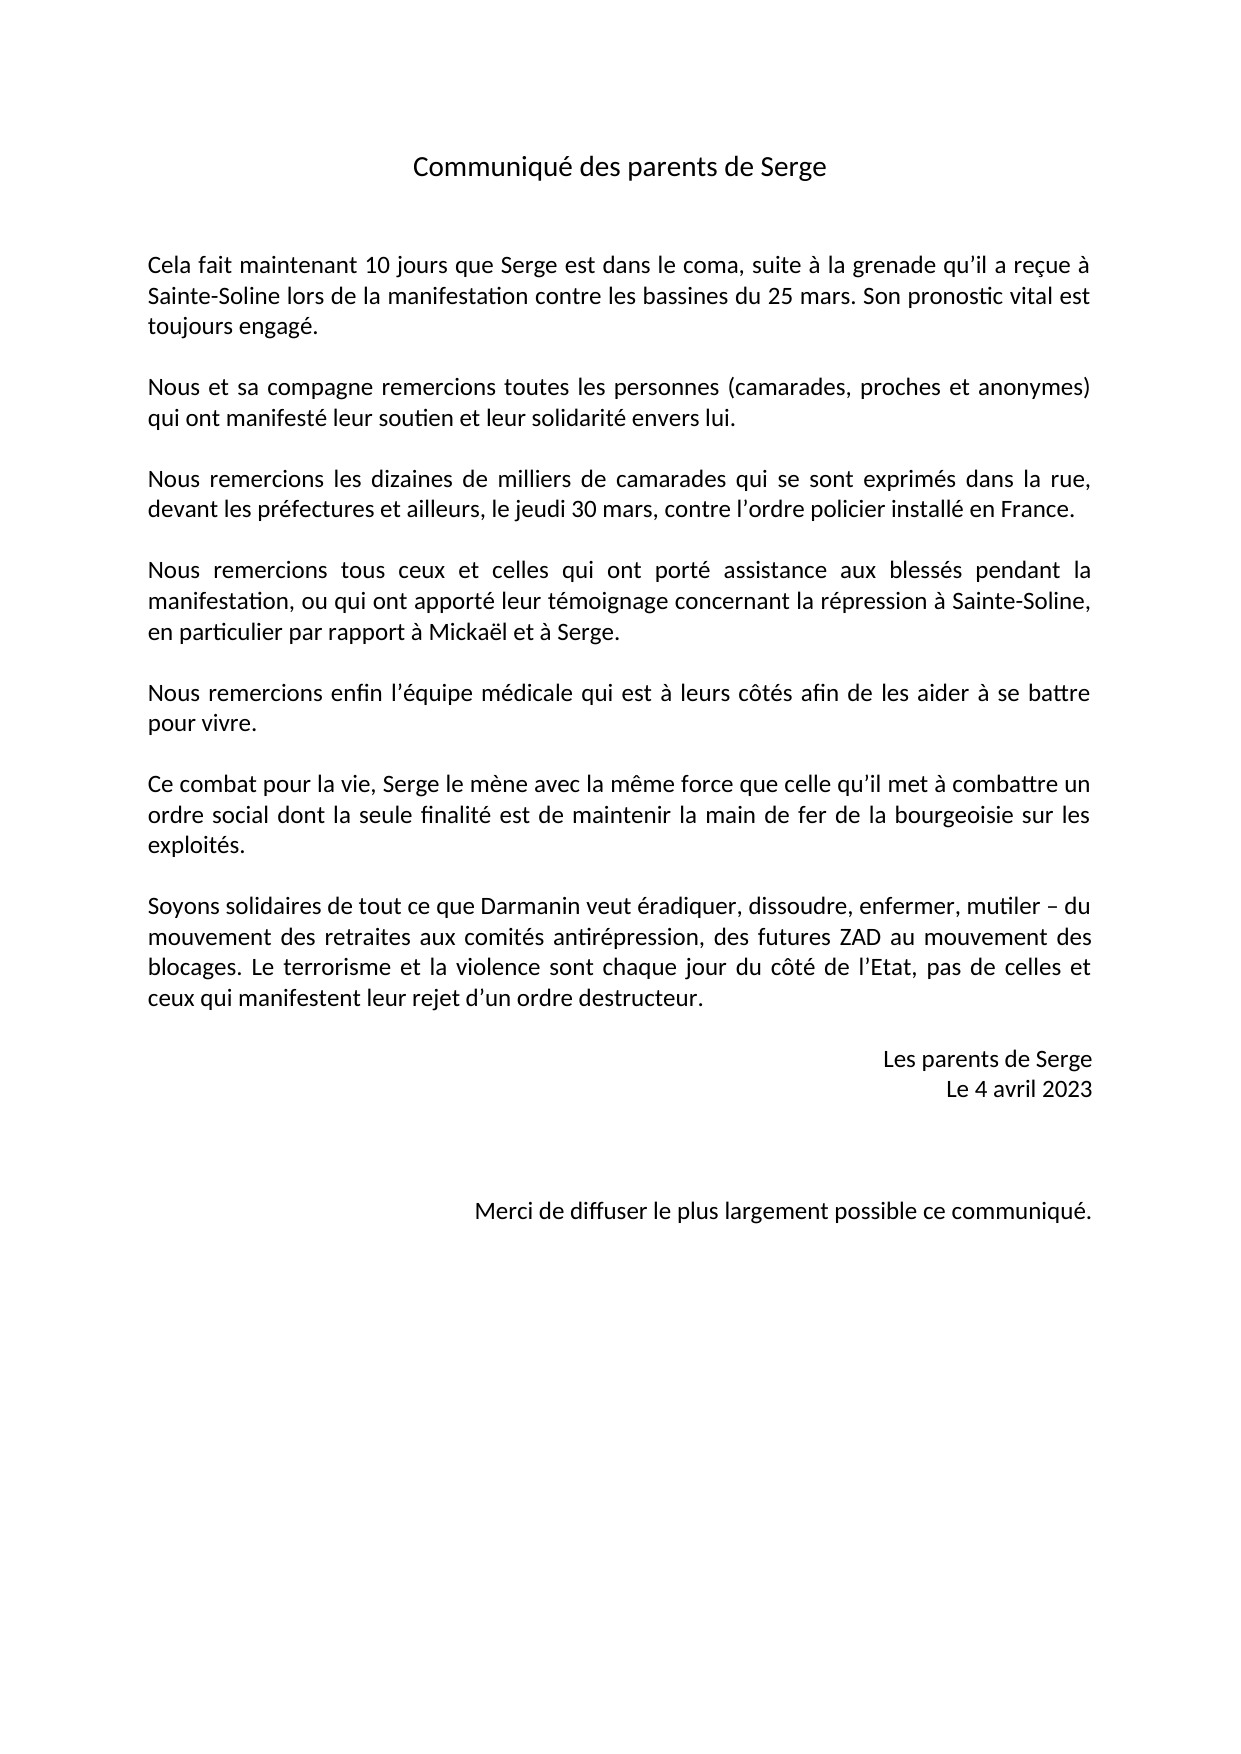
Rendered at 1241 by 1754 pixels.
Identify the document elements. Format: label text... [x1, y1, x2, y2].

text Communiqué des parents de Serge [148, 148, 1093, 183]
text Merci de diffuser le plus largement possible ce communiqué. [148, 1196, 1093, 1226]
text Nous et sa compagne remercions toutes les personnes (camarades, proches et anonymes) qui ont manifesté leur soutien et leur solidarité envers lui. [148, 371, 1093, 432]
text Nous remercions tous ceux et celles qui ont porté assistance aux blessés pendant la manifestation, ou qui ont apporté leur témoignage concernant la répression à Sainte-Soline, en particulier par rapport à Mickaël et à Serge. [148, 554, 1093, 646]
text Nous remercions les dizaines de milliers de camarades qui se sont exprimés dans la rue, devant les préfectures et ailleurs, le jeudi 30 mars, contre l’ordre policier installé en France. [148, 463, 1093, 524]
text Soyons solidaires de tout ce que Darmanin veut éradiquer, dissoudre, enfermer, mutiler – du mouvement des retraites aux comités antirépression, des futures ZAD au mouvement des blocages. Le terrorisme et la violence sont chaque jour du côté de l’Etat, pas de celles et ceux qui manifestent leur rejet d’un ordre destructeur. [148, 890, 1093, 1012]
text Le 4 avril 2023 [148, 1073, 1093, 1104]
text Les parents de Serge [148, 1043, 1093, 1073]
text Cela fait maintenant 10 jours que Serge est dans le coma, suite à la grenade qu’il a reçue à Sainte-Soline lors de la manifestation contre les bassines du 25 mars. Son pronostic vital est toujours engagé. [148, 249, 1093, 341]
text Ce combat pour la vie, Serge le mène avec la même force que celle qu’il met à combattre un ordre social dont la seule finalité est de maintenir la main de fer de la bourgeoisie sur les exploités. [148, 768, 1093, 860]
text Nous remercions enfin l’équipe médicale qui est à leurs côtés afin de les aider à se battre pour vivre. [148, 677, 1093, 738]
